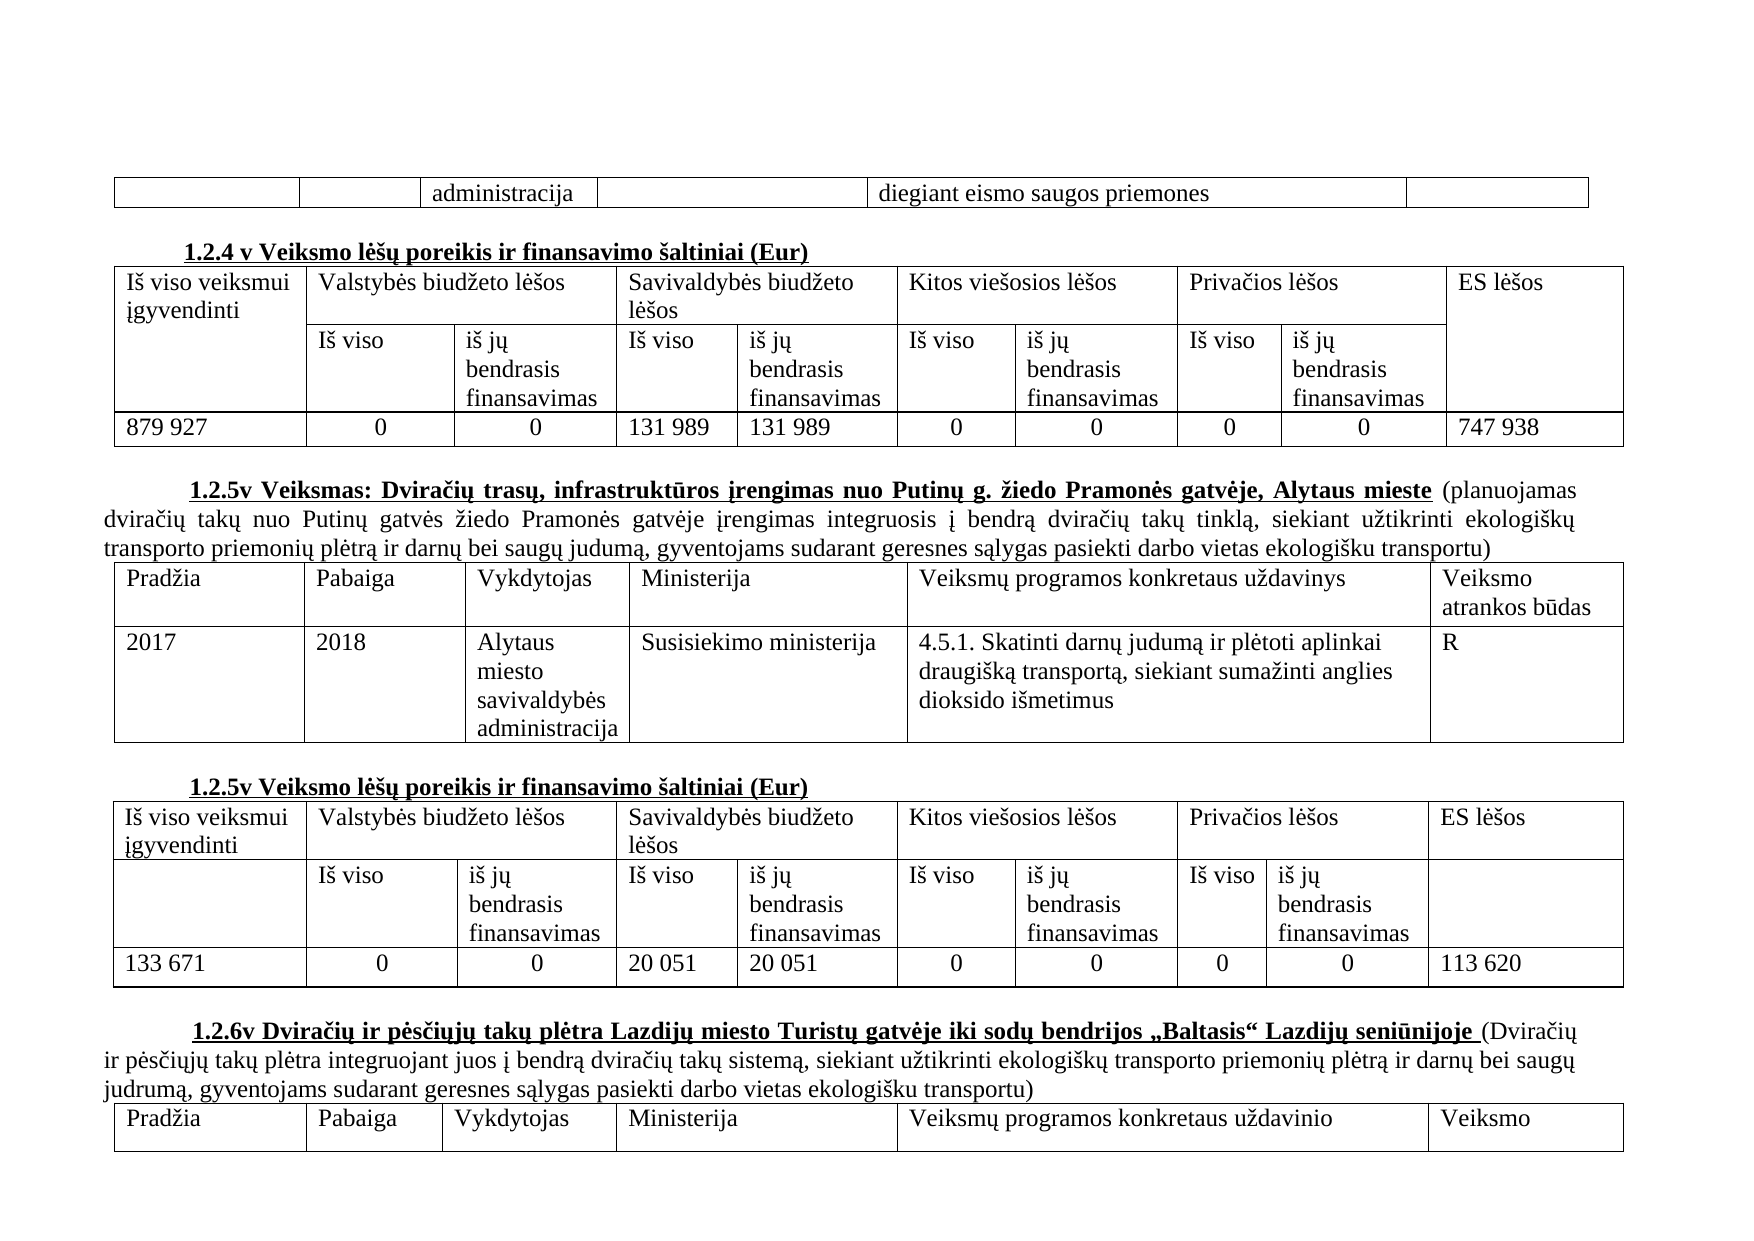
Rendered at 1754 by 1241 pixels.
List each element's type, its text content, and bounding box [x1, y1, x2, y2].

table_cell 0 [455, 413, 616, 446]
table_cell [114, 860, 306, 947]
table_header Pradžia [115, 1104, 306, 1151]
table_cell Iš viso [307, 325, 454, 411]
table_cell iš jų bendrasis finansavimas [1016, 860, 1177, 947]
table_cell 2018 [305, 627, 465, 742]
table_cell 4.5.1. Skatinti darnų judumą ir plėtoti aplinkai draugišką transportą, siekiant sumažinti anglies dioksido išmetimus [908, 627, 1430, 742]
table_cell 131 989 [738, 413, 897, 446]
table_header Veiksmų programos konkretaus uždavinys [908, 563, 1430, 626]
table_cell iš jų bendrasis finansavimas [738, 860, 897, 947]
table_cell 0 [898, 413, 1015, 446]
table_header Pabaiga [307, 1104, 442, 1151]
table_header ES lėšos [1447, 267, 1623, 411]
table_cell [1407, 178, 1588, 207]
table_cell [1429, 860, 1623, 947]
table_cell iš jų bendrasis finansavimas [1267, 860, 1428, 947]
table_cell iš jų bendrasis finansavimas [455, 325, 616, 411]
table_cell 0 [1178, 948, 1266, 986]
table_header Savivaldybės biudžeto lėšos [617, 802, 897, 859]
table_cell 0 [1016, 413, 1177, 446]
table_header Ministerija [630, 563, 907, 626]
table_cell 0 [898, 948, 1015, 986]
table_header Kitos viešosios lėšos [898, 267, 1177, 324]
table_cell iš jų bendrasis finansavimas [738, 325, 897, 411]
table_cell Susisiekimo ministerija [630, 627, 907, 742]
table_cell diegiant eismo saugos priemones [868, 178, 1406, 207]
table_cell 0 [1178, 413, 1281, 446]
table_header Valstybės biudžeto lėšos [307, 267, 616, 324]
text 1.2.5v Veiksmas: Dviračių trasų, infrastruktūros įrengimas nuo Putinų g. žiedo Pramonės gatvėje, Alytaus mieste (planuojamas dviračių takų nuo Putinų gatvės žiedo Pramonės gatvėje įrengimas integruosis į bendrą dviračių takų tinklą, siekiant užtikrinti ekologiškų transporto priemonių plėtrą ir darnų bei saugų judumą, gyventojams sudarant geresnes sąlygas pasiekti darbo vietas ekologišku transportu) [103, 476, 1577, 562]
table_cell [115, 178, 299, 207]
table_cell 20 051 [617, 948, 737, 986]
table_cell administracija [421, 178, 597, 207]
table_cell iš jų bendrasis finansavimas [458, 860, 616, 947]
table_header Kitos viešosios lėšos [898, 802, 1177, 859]
table_cell 0 [458, 948, 616, 986]
table_cell iš jų bendrasis finansavimas [1282, 325, 1446, 411]
table_cell Iš viso [1178, 860, 1266, 947]
table_cell [598, 178, 867, 207]
table_cell 20 051 [738, 948, 897, 986]
table_cell 879 927 [115, 413, 306, 446]
text 1.2.6v Dviračių ir pėsčiųjų takų plėtra Lazdijų miesto Turistų gatvėje iki sodų bendrijos „Baltasis“ Lazdijų seniūnijoje (Dviračių ir pėsčiųjų takų plėtra integruojant juos į bendrą dviračių takų sistemą, siekiant užtikrinti ekologiškų transporto priemonių plėtrą ir darnų bei saugų judrumą, gyventojams sudarant geresnes sąlygas pasiekti darbo vietas ekologišku transportu) [103, 1016, 1577, 1102]
table_cell 133 671 [114, 948, 306, 986]
table_cell 0 [1267, 948, 1428, 986]
table_cell Iš viso [617, 860, 737, 947]
table_header Veiksmo [1429, 1104, 1623, 1151]
table_header Veiksmų programos konkretaus uždavinio [898, 1104, 1428, 1151]
table_cell 747 938 [1447, 413, 1623, 446]
text 1.2.5v Veiksmo lėšų poreikis ir finansavimo šaltiniai (Eur) [103, 772, 1577, 801]
table_cell Alytaus miesto savivaldybės administracija [466, 627, 629, 742]
table_header Privačios lėšos [1178, 802, 1428, 859]
table_header Valstybės biudžeto lėšos [307, 802, 616, 859]
table_cell 0 [1282, 413, 1446, 446]
text 1.2.4 v Veiksmo lėšų poreikis ir finansavimo šaltiniai (Eur) [103, 237, 1577, 266]
table_cell Iš viso [307, 860, 457, 947]
table_cell 0 [1016, 948, 1177, 986]
table_cell [300, 178, 420, 207]
table_cell 113 620 [1429, 948, 1623, 986]
table_cell Iš viso [898, 325, 1015, 411]
table_header Veiksmo atrankos būdas [1431, 563, 1623, 626]
table_header Pradžia [115, 563, 304, 626]
table_cell 2017 [115, 627, 304, 742]
table_header Vykdytojas [443, 1104, 616, 1151]
table_header Pabaiga [305, 563, 465, 626]
table_cell Iš viso [898, 860, 1015, 947]
table_cell iš jų bendrasis finansavimas [1016, 325, 1177, 411]
table_header Vykdytojas [466, 563, 629, 626]
table_header Savivaldybės biudžeto lėšos [617, 267, 897, 324]
table_cell Iš viso [617, 325, 737, 411]
table_header Iš viso veiksmui įgyvendinti [114, 802, 306, 859]
table_cell R [1431, 627, 1623, 742]
table_header ES lėšos [1429, 802, 1623, 859]
table_cell 0 [307, 413, 454, 446]
table_header Privačios lėšos [1178, 267, 1446, 324]
table_cell Iš viso [1178, 325, 1281, 411]
table_cell 131 989 [617, 413, 737, 446]
table_header Ministerija [617, 1104, 897, 1151]
table_cell 0 [307, 948, 457, 986]
table_header Iš viso veiksmui įgyvendinti [115, 267, 306, 411]
